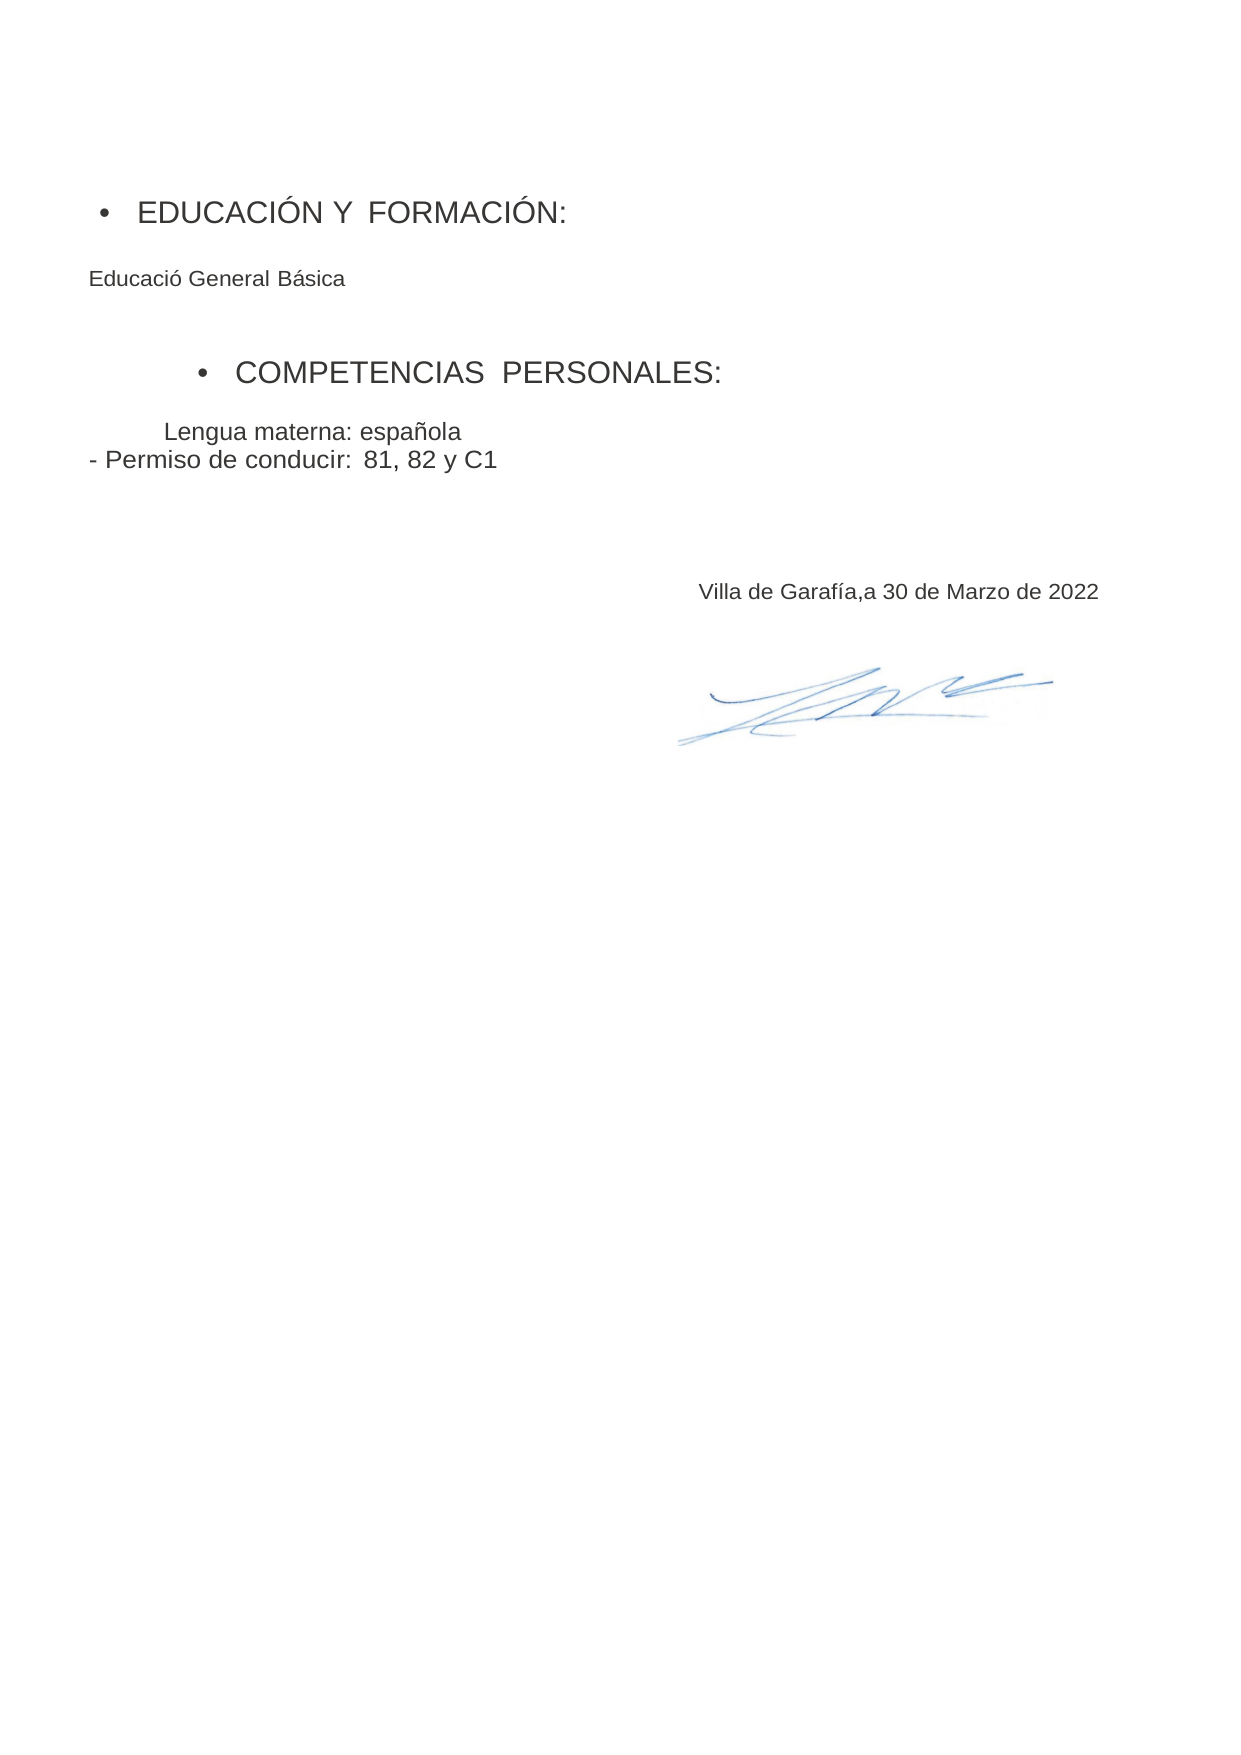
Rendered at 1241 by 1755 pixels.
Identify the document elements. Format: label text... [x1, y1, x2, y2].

text Educació General Básica [88, 266, 1101, 291]
text Villa de Garafía,a 30 de Marzo de 2022 [698, 579, 1101, 604]
list EDUCACIÓN Y FORMACIÓN: [99, 194, 1101, 230]
list COMPETENCIAS PERSONALES: [197, 354, 1101, 390]
text - Permiso de conducir: 81, 82 y C1 [89, 446, 1101, 474]
subtitle Lengua materna: española [163, 417, 1101, 445]
